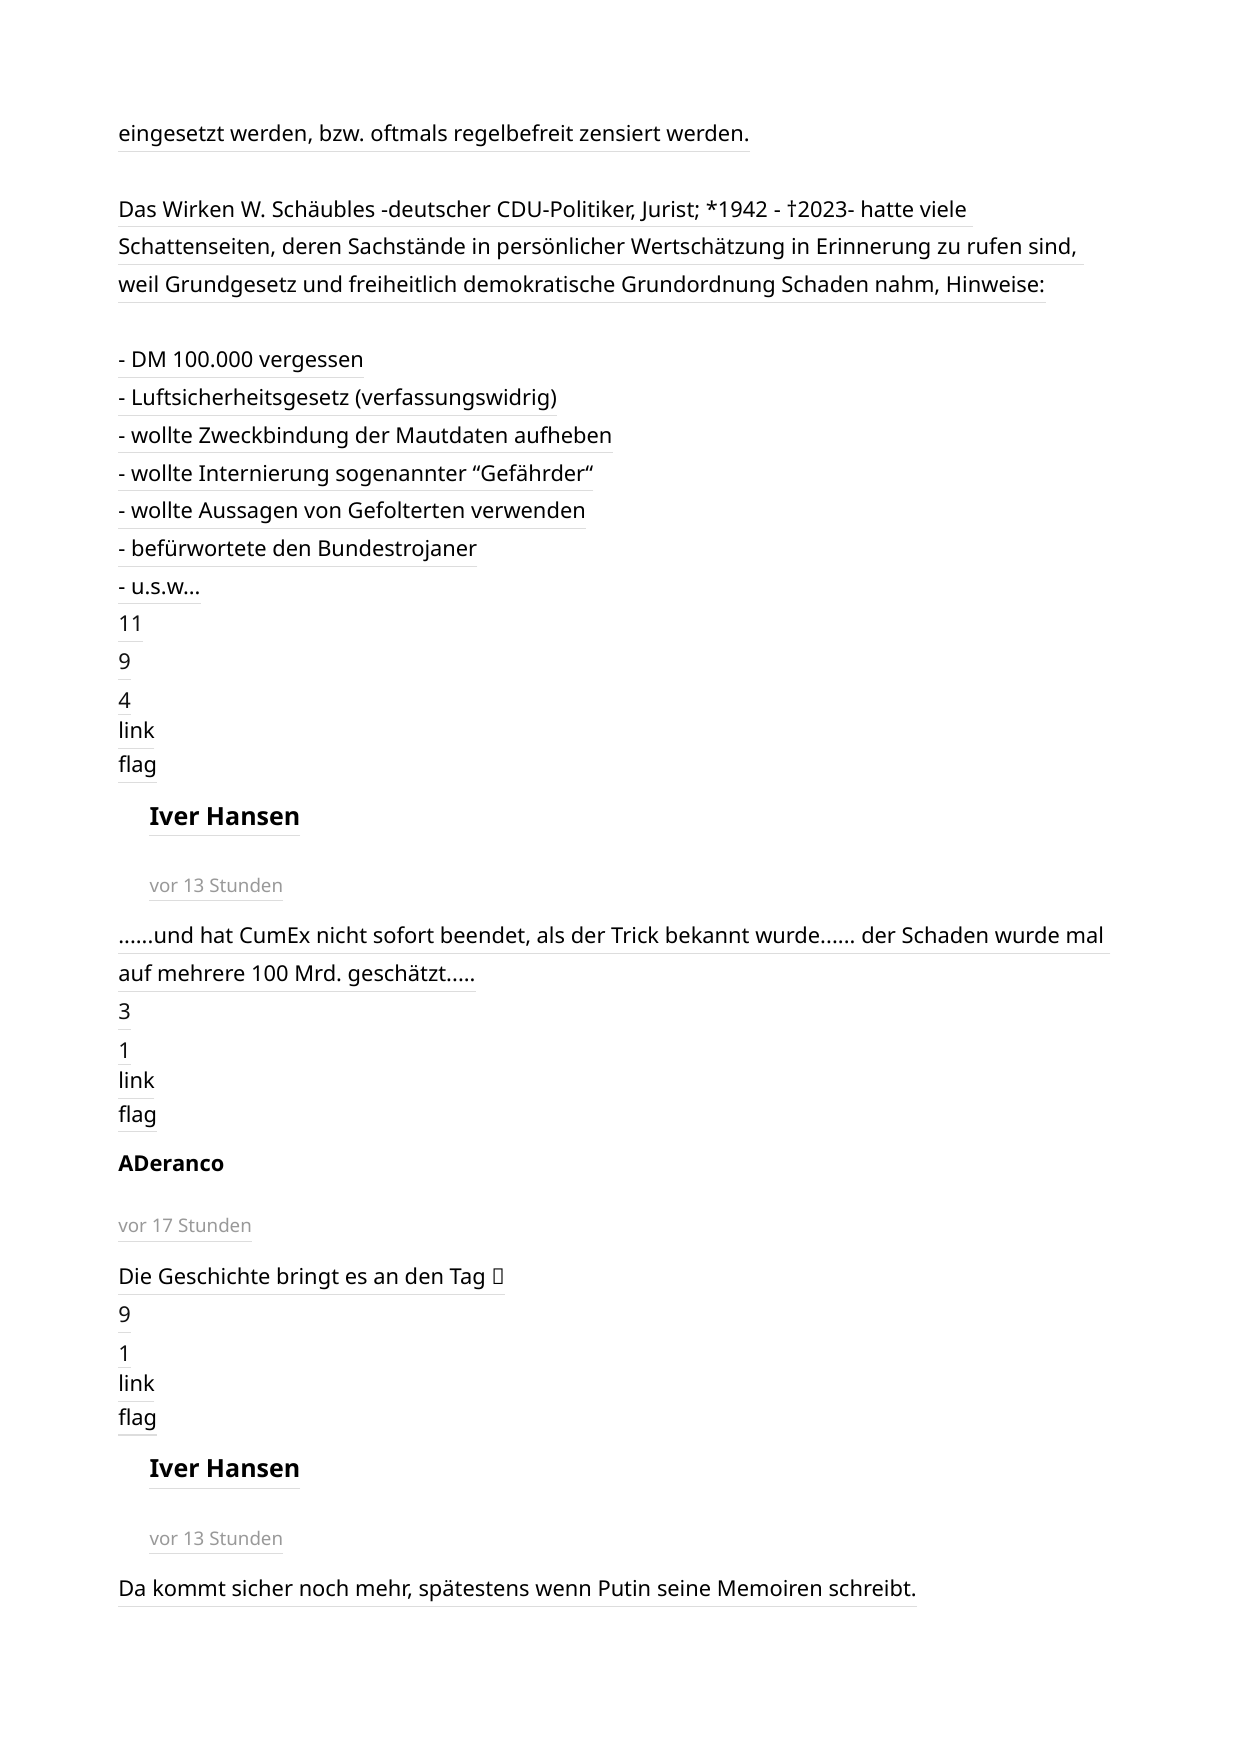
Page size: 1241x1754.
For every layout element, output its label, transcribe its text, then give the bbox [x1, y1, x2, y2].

text 4 [118, 684, 1122, 715]
text vor 17 Stunden [118, 1213, 1117, 1242]
text Die Geschichte bringt es an den Tag 👀 [118, 1261, 1122, 1295]
text ......und hat CumEx nicht sofort beendet, als der Trick bekannt wurde...... der Schaden wurde mal auf mehrere 100 Mrd. geschätzt..... [118, 921, 1122, 992]
text 1 [118, 1034, 1122, 1065]
text 3 [118, 996, 1122, 1030]
text link [118, 1065, 1122, 1099]
text flag [118, 1099, 1122, 1132]
text ADeranco [118, 1148, 1122, 1178]
text link [118, 1368, 1122, 1402]
text eingesetzt werden, bzw. oftmals regelbefreit zensiert werden. Das Wirken W. Schäubles -deutscher CDU-Politiker, Jurist; *1942 - †2023- hatte viele Schattenseiten, deren Sachstände in persönlicher Wertschätzung in Erinnerung zu rufen sind, weil Grundgesetz und freiheitlich demokratische Grundordnung Schaden nahm, Hinweise: - DM 100.000 vergessen - Luftsicherheitsgesetz (verfassungswidrig) - wollte Zweckbindung der Mautdaten aufheben - wollte Internierung sogenannter “Gefährder“ - wollte Aussagen von Gefolterten verwenden - befürwortete den Bundestrojaner - u.s.w... [118, 118, 1122, 604]
text 9 [118, 1299, 1122, 1333]
text Iver Hansen [149, 1451, 1122, 1489]
text link [118, 715, 1122, 749]
text vor 13 Stunden [149, 1525, 1117, 1554]
text 1 [118, 1337, 1122, 1368]
text Da kommt sicher noch mehr, spätestens wenn Putin seine Memoiren schreibt. [118, 1573, 1122, 1607]
text flag [118, 749, 1122, 783]
text 9 [118, 646, 1122, 680]
text 11 [118, 608, 1122, 642]
text vor 13 Stunden [149, 872, 1117, 901]
text flag [118, 1402, 1122, 1436]
text Iver Hansen [149, 798, 1122, 836]
